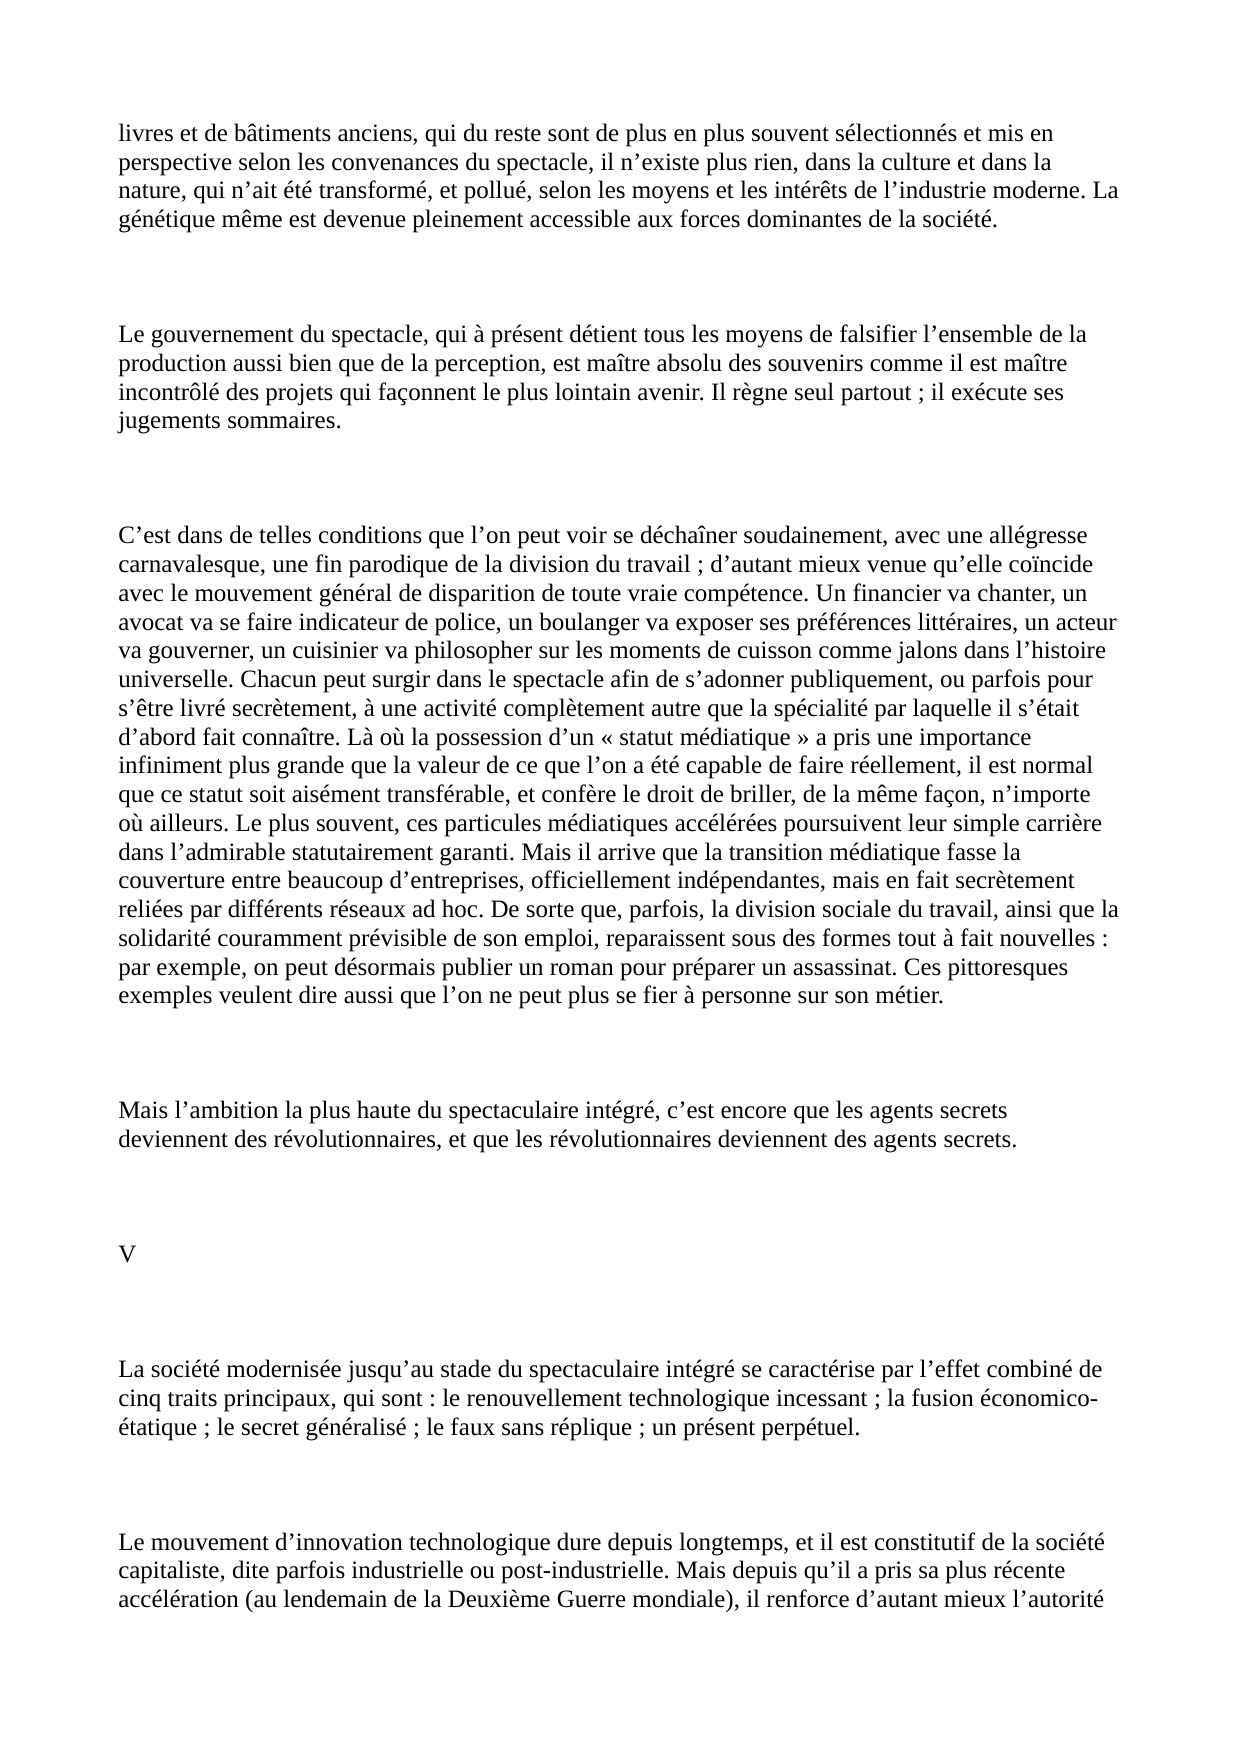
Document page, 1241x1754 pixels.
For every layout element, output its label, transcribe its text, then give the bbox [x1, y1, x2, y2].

text V [118, 1239, 1122, 1268]
text Le gouvernement du spectacle, qui à présent détient tous les moyens de falsifier l’ensemble de la production aussi bien que de la perception, est maître absolu des souvenirs comme il est maître incontrôlé des projets qui façonnent le plus lointain avenir. Il règne seul partout ; il exécute ses jugements sommaires. [118, 319, 1122, 434]
text livres et de bâtiments anciens, qui du reste sont de plus en plus souvent sélectionnés et mis en perspective selon les convenances du spectacle, il n’existe plus rien, dans la culture et dans la nature, qui n’ait été transformé, et pollué, selon les moyens et les intérêts de l’industrie moderne. La génétique même est devenue pleinement accessible aux forces dominantes de la société. [118, 118, 1122, 233]
text La société modernisée jusqu’au stade du spectaculaire intégré se caractérise par l’effet combiné de cinq traits principaux, qui sont : le renouvellement technologique incessant ; la fusion économico-étatique ; le secret généralisé ; le faux sans réplique ; un présent perpétuel. [118, 1354, 1122, 1441]
text Le mouvement d’innovation technologique dure depuis longtemps, et il est constitutif de la société capitaliste, dite parfois industrielle ou post-industrielle. Mais depuis qu’il a pris sa plus récente accélération (au lendemain de la Deuxième Guerre mondiale), il renforce d’autant mieux l’autorité [118, 1527, 1122, 1613]
text C’est dans de telles conditions que l’on peut voir se déchaîner soudainement, avec une allégresse carnavalesque, une fin parodique de la division du travail ; d’autant mieux venue qu’elle coïncide avec le mouvement général de disparition de toute vraie compétence. Un financier va chanter, un avocat va se faire indicateur de police, un boulanger va exposer ses préférences littéraires, un acteur va gouverner, un cuisinier va philosopher sur les moments de cuisson comme jalons dans l’histoire universelle. Chacun peut surgir dans le spectacle afin de s’adonner publiquement, ou parfois pour s’être livré secrètement, à une activité complètement autre que la spécialité par laquelle il s’était d’abord fait connaître. Là où la possession d’un « statut médiatique » a pris une importance infiniment plus grande que la valeur de ce que l’on a été capable de faire réellement, il est normal que ce statut soit aisément transférable, et confère le droit de briller, de la même façon, n’importe où ailleurs. Le plus souvent, ces particules médiatiques accélérées poursuivent leur simple carrière dans l’admirable statutairement garanti. Mais il arrive que la transition médiatique fasse la couverture entre beaucoup d’entreprises, officiellement indépendantes, mais en fait secrètement reliées par différents réseaux ad hoc. De sorte que, parfois, la division sociale du travail, ainsi que la solidarité couramment prévisible de son emploi, reparaissent sous des formes tout à fait nouvelles : par exemple, on peut désormais publier un roman pour préparer un assassinat. Ces pittoresques exemples veulent dire aussi que l’on ne peut plus se fier à personne sur son métier. [118, 521, 1122, 1009]
text Mais l’ambition la plus haute du spectaculaire intégré, c’est encore que les agents secrets deviennent des révolutionnaires, et que les révolutionnaires deviennent des agents secrets. [118, 1096, 1122, 1153]
